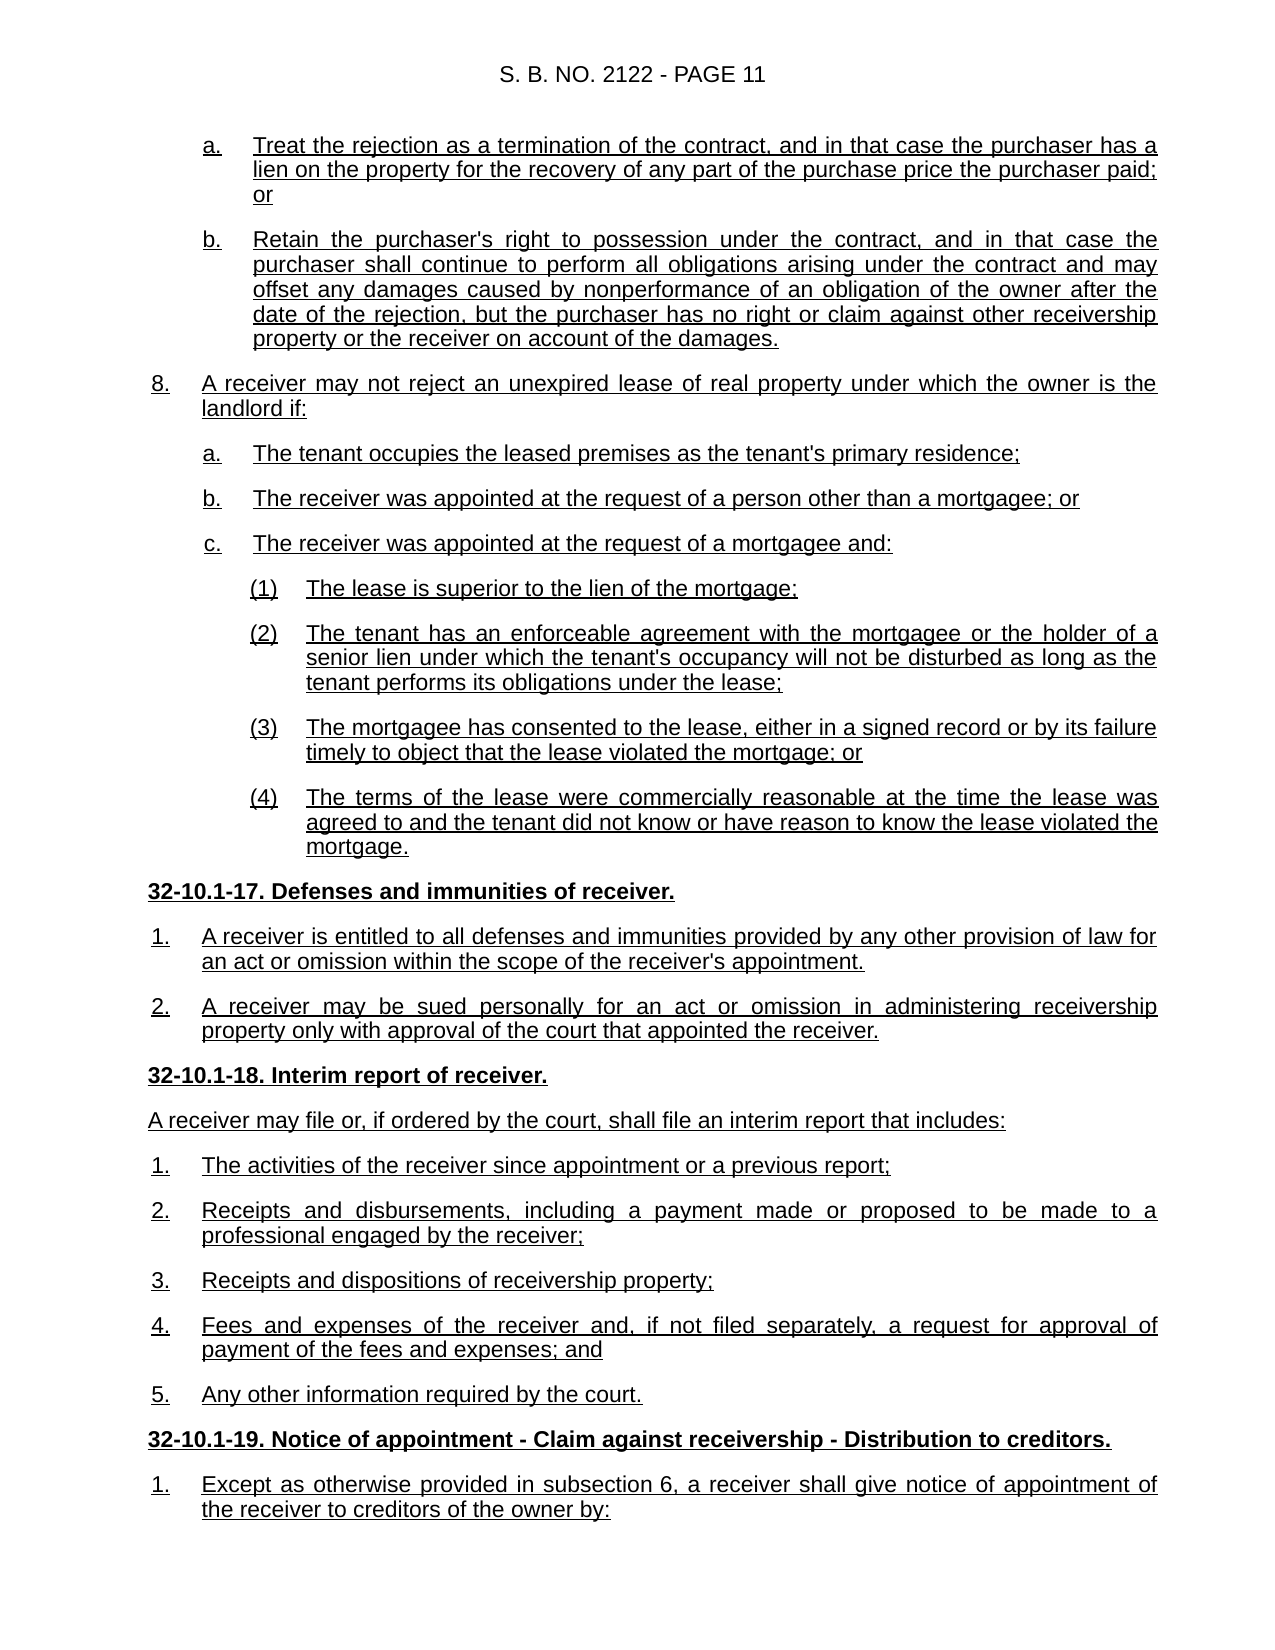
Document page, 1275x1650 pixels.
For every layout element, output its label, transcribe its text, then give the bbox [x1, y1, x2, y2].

subtitle 32‑10.1‑18. Interim report of receiver. [106, 1064, 1158, 1089]
text a. The tenant occupies the leased premises as the tenant's primary residence; [106, 442, 1158, 466]
text (1) The lease is superior to the lien of the mortgage; [106, 576, 1158, 601]
text 2. A receiver may be sued personally for an act or omission in administering receivership property only with approval of the court that appointed the receiver. [106, 994, 1158, 1044]
text 2. Receipts and disbursements, including a payment made or proposed to be made to a professional engaged by the receiver; [106, 1199, 1158, 1248]
text 3. Receipts and dispositions of receivership property; [106, 1268, 1158, 1293]
text (2) The tenant has an enforceable agreement with the mortgagee or the holder of a senior lien under which the tenant's occupancy will not be disturbed as long as the tenant performs its obligations under the lease; [106, 621, 1158, 696]
text c. The receiver was appointed at the request of a mortgagee and: [106, 531, 1158, 556]
text A receiver may file or, if ordered by the court, shall file an interim report that includes: [106, 1109, 1158, 1134]
text a. Treat the rejection as a termination of the contract, and in that case the purchaser has a lien on the property for the recovery of any part of the purchase price the purchaser paid; or [106, 133, 1158, 208]
text 1. A receiver is entitled to all defenses and immunities provided by any other provision of law for an act or omission within the scope of the receiver's appointment. [106, 925, 1158, 974]
text 4. Fees and expenses of the receiver and, if not filed separately, a request for approval of payment of the fees and expenses; and [106, 1313, 1158, 1363]
text (4) The terms of the lease were commercially reasonable at the time the lease was agreed to and the tenant did not know or have reason to know the lease violated the mortgage. [106, 785, 1158, 860]
subtitle 32‑10.1‑19. Notice of appointment - Claim against receivership - Distribution to creditors. [106, 1428, 1158, 1453]
text 8. A receiver may not reject an unexpired lease of real property under which the owner is the landlord if: [106, 372, 1158, 421]
subtitle 32‑10.1‑17. Defenses and immunities of receiver. [106, 880, 1158, 904]
text 1. Except as otherwise provided in subsection 6, a receiver shall give notice of appointment of the receiver to creditors of the owner by: [106, 1473, 1158, 1522]
text 5. Any other information required by the court. [106, 1383, 1158, 1408]
text 1. The activities of the receiver since appointment or a previous report; [106, 1154, 1158, 1179]
text (3) The mortgagee has consented to the lease, either in a signed record or by its failure timely to object that the lease violated the mortgage; or [106, 716, 1158, 765]
text b. Retain the purchaser's right to possession under the contract, and in that case the purchaser shall continue to perform all obligations arising under the contract and may offset any damages caused by nonperformance of an obligation of the owner after the date of the rejection, but the purchaser has no right or claim against other receivership property or the receiver on account of the damages. [106, 228, 1158, 352]
text b. The receiver was appointed at the request of a person other than a mortgagee; or [106, 486, 1158, 511]
